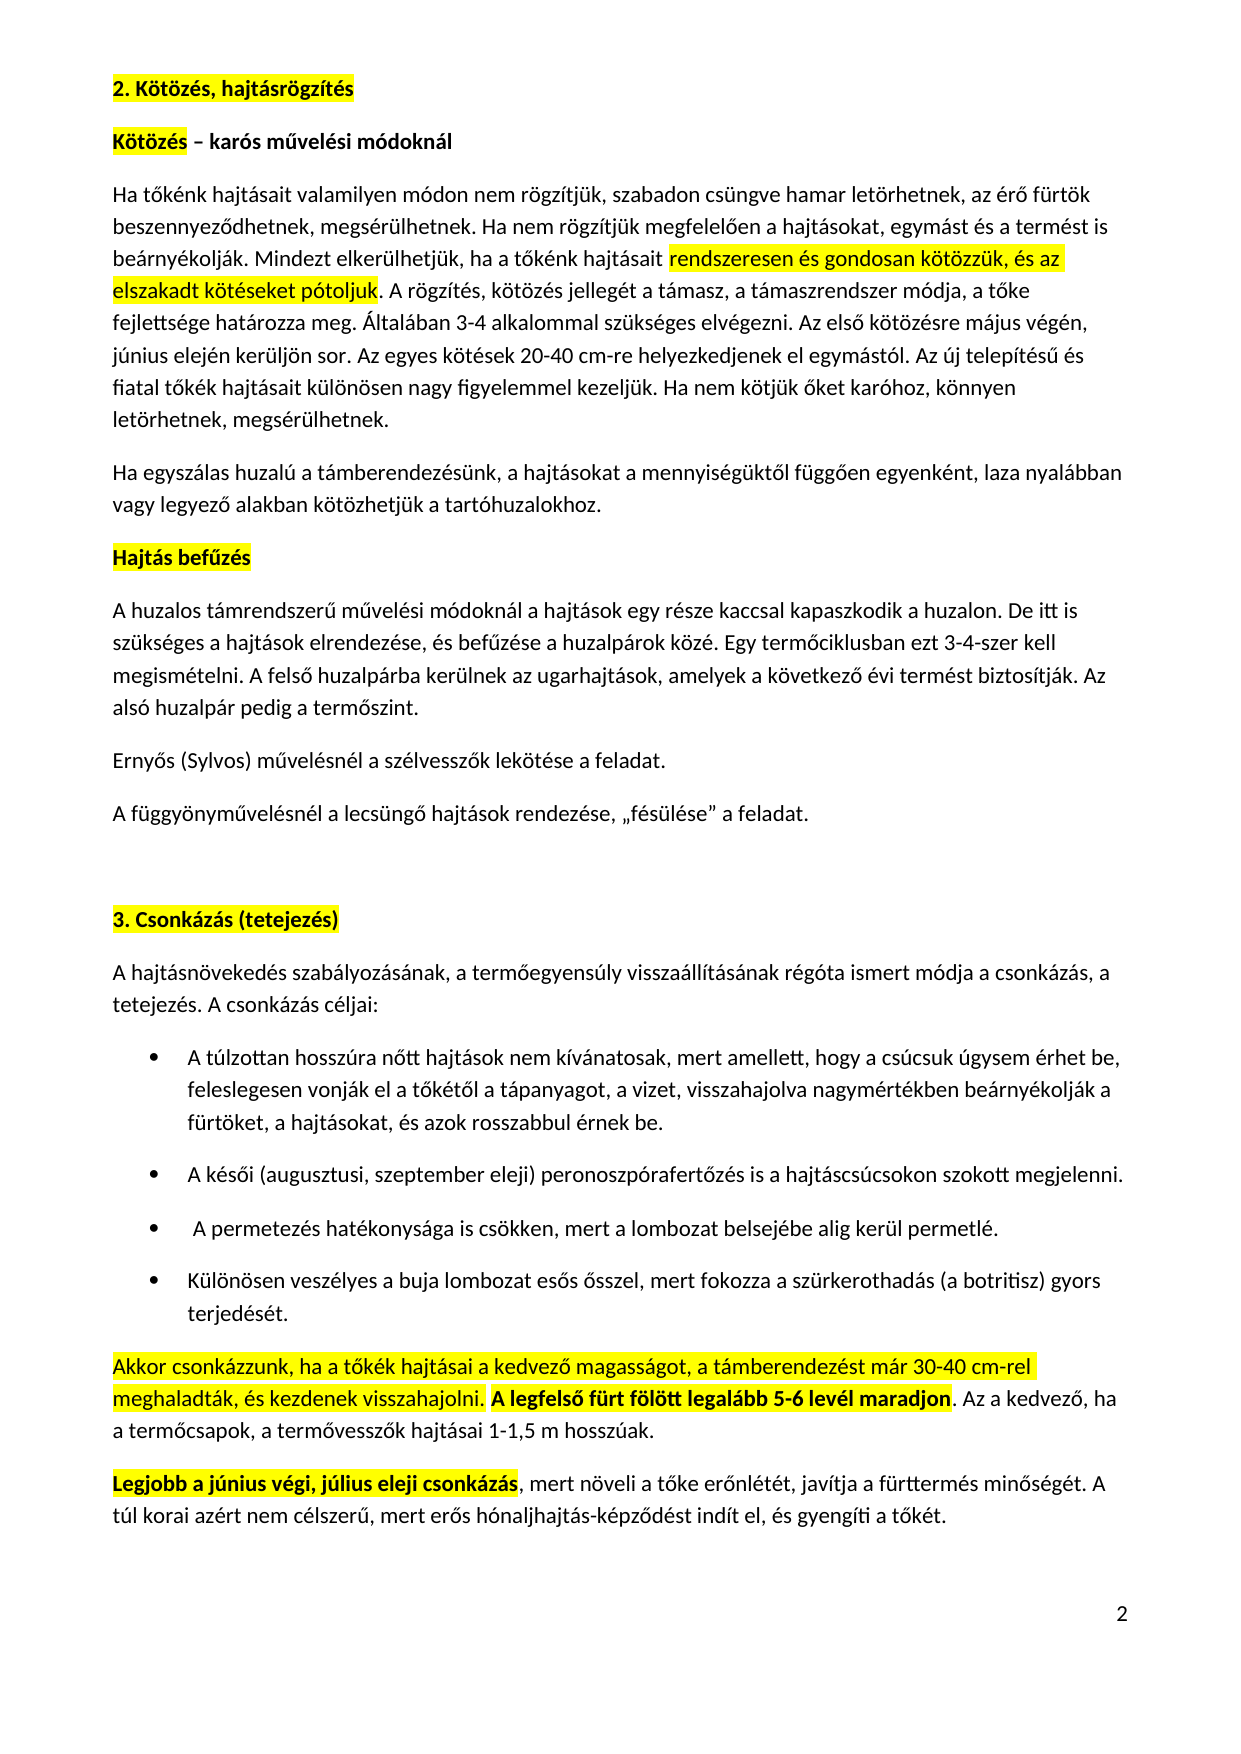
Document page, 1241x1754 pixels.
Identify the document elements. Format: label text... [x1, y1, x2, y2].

text Kötözés – karós művelési módoknál [112, 127, 1128, 155]
text A hajtásnövekedés szabályozásának, a termőegyensúly visszaállításának régóta ismert módja a csonkázás, a tetejezés. A csonkázás céljai: [112, 958, 1128, 1018]
text A huzalos támrendszerű művelési módoknál a hajtások egy része kaccsal kapaszkodik a huzalon. De itt is szükséges a hajtások elrendezése, és befűzése a huzalpárok közé. Egy termőciklusban ezt 3-4-szer kell megismételni. A felső huzalpárba kerülnek az ugarhajtások, amelyek a következő évi termést biztosítják. Az alsó huzalpár pedig a termőszint. [112, 596, 1128, 721]
text Legjobb a június végi, július eleji csonkázás, mert növeli a tőke erőnlétét, javítja a fürttermés minőségét. A túl korai azért nem célszerű, mert erős hónaljhajtás-képződést indít el, és gyengíti a tőkét. [112, 1469, 1128, 1529]
list Különösen veszélyes a buja lombozat esős ősszel, mert fokozza a szürkerothadás (a botritisz) gyors terjedését. [150, 1267, 1128, 1327]
text Akkor csonkázzunk, ha a tőkék hajtásai a kedvező magasságot, a támberendezést már 30-40 cm-rel meghaladták, és kezdenek visszahajolni. A legfelső fürt fölött legalább 5-6 levél maradjon. Az a kedvező, ha a termőcsapok, a termővesszők hajtásai 1-1,5 m hosszúak. [112, 1352, 1128, 1444]
text 2. Kötözés, hajtásrögzítés [112, 74, 1128, 102]
text Ernyős (Sylvos) művelésnél a szélvesszők lekötése a feladat. [112, 746, 1128, 774]
text A függyönyművelésnél a lecsüngő hajtások rendezése, „fésülése” a feladat. [112, 799, 1128, 827]
text 3. Csonkázás (tetejezés) [112, 905, 1128, 933]
text Hajtás befűzés [112, 543, 1128, 571]
text Ha tőkénk hajtásait valamilyen módon nem rögzítjük, szabadon csüngve hamar letörhetnek, az érő fürtök beszennyeződhetnek, megsérülhetnek. Ha nem rögzítjük megfelelően a hajtásokat, egymást és a termést is beárnyékolják. Mindezt elkerülhetjük, ha a tőkénk hajtásait rendszeresen és gondosan kötözzük, és az elszakadt kötéseket pótoljuk. A rögzítés, kötözés jellegét a támasz, a támaszrendszer módja, a tőke fejlettsége határozza meg. Általában 3-4 alkalommal szükséges elvégezni. Az első kötözésre május végén, június elején kerüljön sor. Az egyes kötések 20-40 cm-re helyezkedjenek el egymástól. Az új telepítésű és fiatal tőkék hajtásait különösen nagy figyelemmel kezeljük. Ha nem kötjük őket karóhoz, könnyen letörhetnek, megsérülhetnek. [112, 180, 1128, 433]
list A késői (augusztusi, szeptember eleji) peronoszpórafertőzés is a hajtáscsúcsokon szokott megjelenni. [150, 1161, 1128, 1189]
list A túlzottan hosszúra nőtt hajtások nem kívánatosak, mert amellett, hogy a csúcsuk úgysem érhet be, feleslegesen vonják el a tőkétől a tápanyagot, a vizet, visszahajolva nagymértékben beárnyékolják a fürtöket, a hajtásokat, és azok rosszabbul érnek be. [150, 1043, 1128, 1136]
list A permetezés hatékonysága is csökken, mert a lombozat belsejébe alig kerül permetlé. [150, 1214, 1128, 1242]
text Ha egyszálas huzalú a támberendezésünk, a hajtásokat a mennyiségüktől függően egyenként, laza nyalábban vagy legyező alakban kötözhetjük a tartóhuzalokhoz. [112, 458, 1128, 518]
